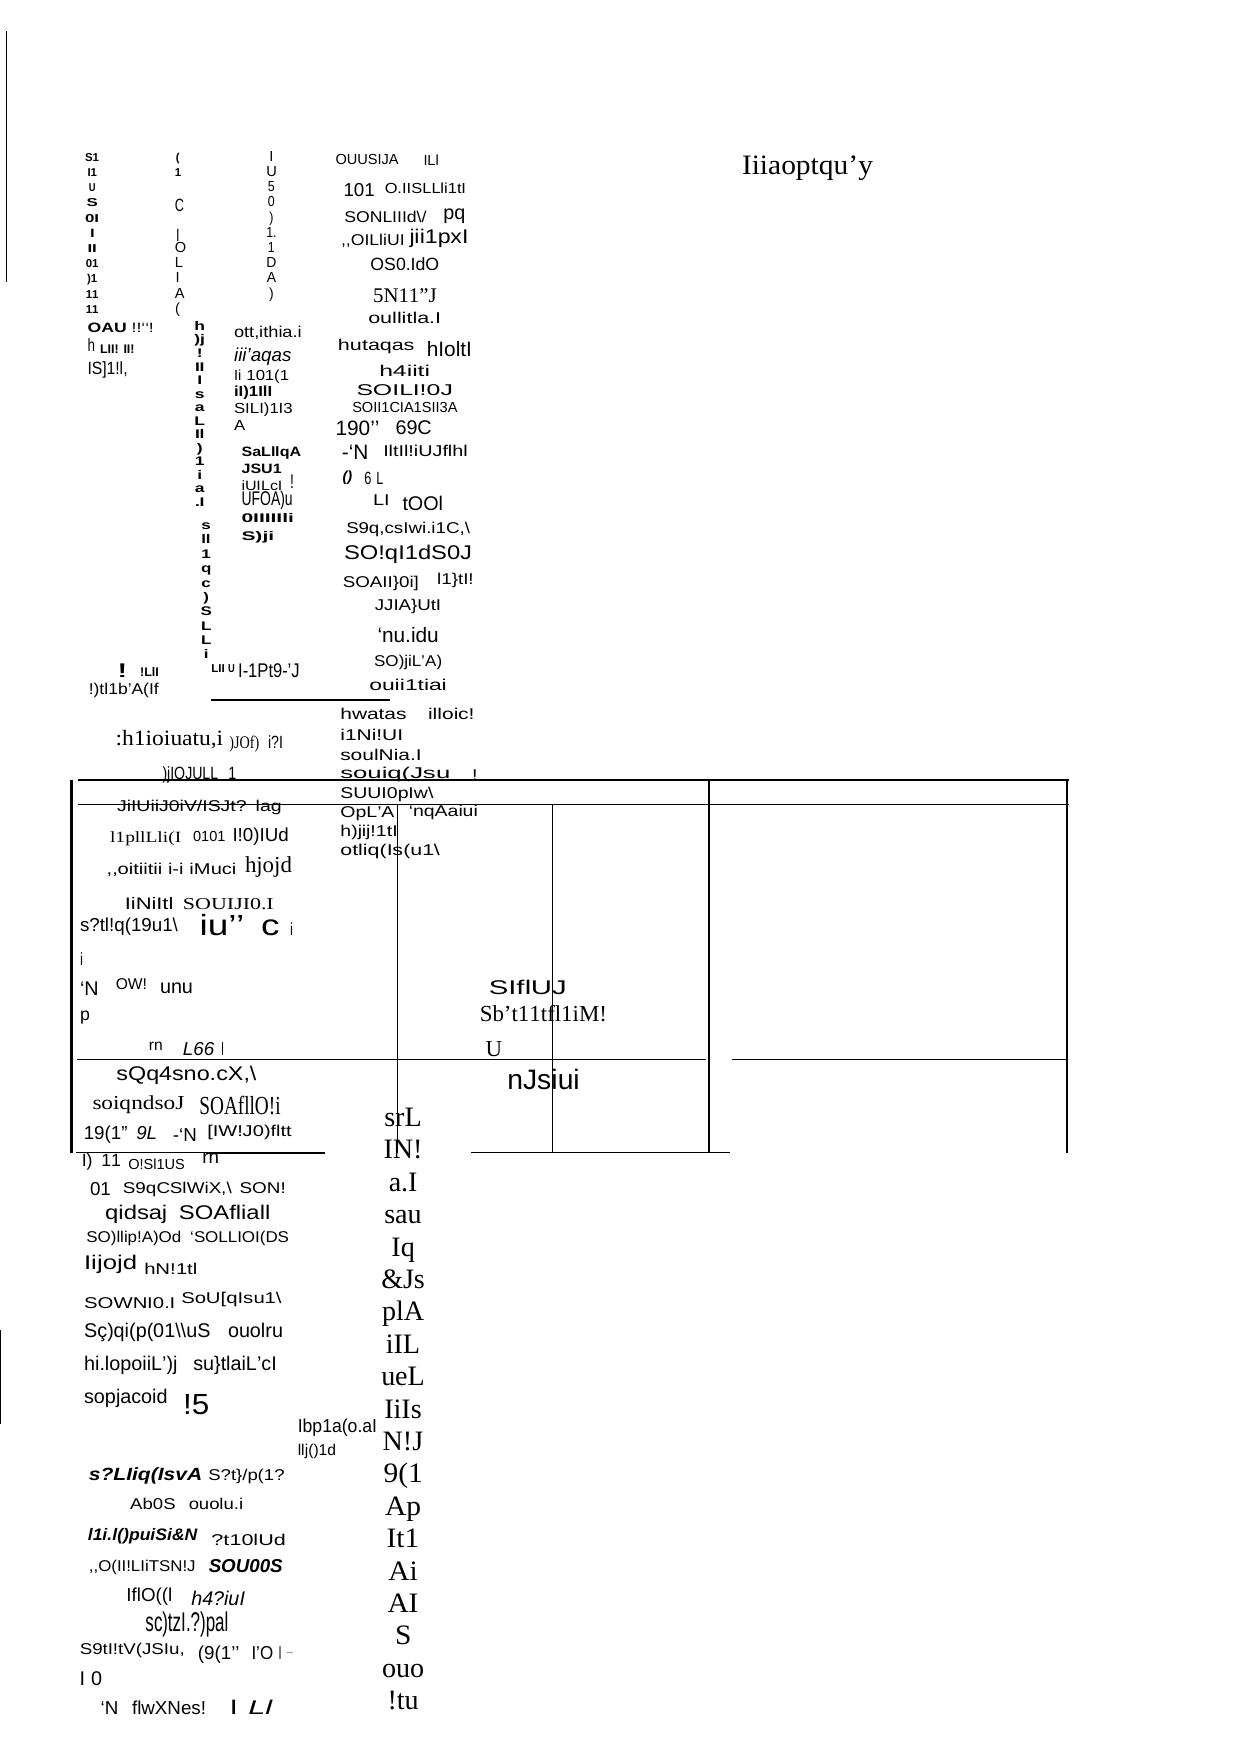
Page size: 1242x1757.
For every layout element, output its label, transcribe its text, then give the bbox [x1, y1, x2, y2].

text hwatas illoic! i1Ni!UI soulNia.I souiq(Jsu !SUUI0pIw\OpL’A ‘nqAaiui h)jij!1tI otliq(Is(u1\ [340, 781, 483, 804]
text SIJIIIIU>I [478, 897, 514, 915]
text h)j!III saLIl)1ia.I [192, 319, 207, 509]
text ott,ithia.i iii’aqas Ii 101(1 iI)1IlI SILI)1I3A [234, 323, 302, 433]
text sQq4sno.cX,\ soiqndsoJ SOAfllO!i [80, 1060, 293, 1121]
text SIflUJ S!Sb’t11tfl1iM!U ñjoid ?nJsiui [478, 1060, 514, 1098]
text 19(1” 9L -‘N [IW!J0)fltt I) 11 O!Sl1US rn 01 S9qCSlWiX,\ SON! qidsaj SOAfliall SO)llip!A)Od ‘SOLLIOI(DS [82, 1121, 293, 1152]
text hwatas illoic! i1Ni!UI soulNia.I souiq(Jsu !SUUI0pIw\OpL’A ‘nqAaiui h)jij!1tI otliq(Is(u1\ [398, 805, 483, 860]
text SIflUJ S!Sb’t11tfl1iM!U ñjoid ?nJsiui [478, 974, 514, 1059]
text S9tI!tV(JSIu, (9(1’’ I’O I — I 0 ‘N flwXNes! l Ll [79, 1639, 293, 1718]
text S1I1 U S0Il II 01)11111(1 C I OLIA(IU 50)1.1 DA) [84, 148, 100, 315]
text srLIN!a.I sauIq&JsplA iILueLIiIsN!J 9(1ApIt1AiAIS ouo!tu [380, 1100, 425, 1716]
text :h1ioiuatu,i )JOf) i?I )jIOJULL 1 JiIUiiJ0iV/ISJt? lag l1pllLli(I 0101 I!0)IUd ,,oitiitii i-i iMuci hjojd IiNiItl SOUIJI0.I [104, 726, 294, 779]
text OAU !!‘‘! h LII! II! IS]1!l, [87, 319, 138, 379]
text 19(1” 9L -‘N [IW!J0)fltt I) 11 O!Sl1US rn 01 S9qCSlWiX,\ SON! qidsaj SOAfliall SO)llip!A)Od ‘SOLLIOI(DS [82, 1153, 293, 1252]
text hwatas illoic! i1Ni!UI soulNia.I souiq(Jsu !SUUI0pIw\OpL’A ‘nqAaiui h)jij!1tI otliq(Is(u1\ [340, 805, 397, 860]
text () 6 L LI tOOl S9q,csIwi.i1C,\ SO!qI1dS0J SOAII}0i] l1}tI!JJIA}UtI ‘nu.idu SO)jiL’A) ouii1tiai [342, 464, 473, 699]
text hwatas illoic! i1Ni!UI soulNia.I souiq(Jsu !SUUI0pIw\OpL’A ‘nqAaiui h)jij!1tI otliq(Is(u1\ [340, 704, 483, 779]
text s?tl!q(19u1\ iu’’ c i i ‘N OW! unu p rn L66 I [80, 912, 293, 1059]
text sll1qc)SLLi [199, 518, 213, 661]
text SaLllqAJSU1 iUILcI !UFOA)u 0IIIIIliS)ji [241, 435, 302, 539]
text ! !LlI !)tl1b’A(If [71, 661, 159, 702]
text LII U I-1Pt9-’J [211, 661, 302, 699]
text S1I1 U S0Il II 01)11111(1 C I OLIA(IU 50)1.1 DA) [266, 148, 276, 300]
text s?LIiq(IsvA S?t}/p(1?Ab0S ouolu.i l1i.l()puiSi&N ?t10lUd ,,O(II!LIiTSN!J SOU00S IflO((l h4?iuI sc)tzI.?)pal [80, 1462, 293, 1639]
text Iiiaoptqu’y [601, 148, 1013, 180]
text OS0.IdO 5N11”J oullitla.I hutaqas hIoltI h4iiti SOILI!0J SOII1CIA1SII3A 190’’ 69C -‘N IltIl!iUJflhl [335, 254, 474, 464]
text OUUSIJA ILl 101 O.IISLLli1tI SONLIIId\/ pq ,,OILliUI jii1pxI [335, 148, 474, 253]
text tiio-ioz [478, 915, 514, 946]
text :h1ioiuatu,i )JOf) i?I )jIOJULL 1 JiIUiiJ0iV/ISJt? lag l1pllLli(I 0101 I!0)IUd ,,oitiitii i-i iMuci hjojd IiNiItl SOUIJI0.I [104, 781, 294, 804]
text Iijojd hN!1tl SOWNI0.I SoU[qIsu1\ Sç)qi(p(01\\uS ouolru hi.lopoiiL’)j su}tlaiL’cI sopjacoid !5 [84, 1252, 302, 1418]
text :h1ioiuatu,i )JOf) i?I )jIOJULL 1 JiIUiiJ0iV/ISJt? lag l1pllLli(I 0101 I!0)IUd ,,oitiitii i-i iMuci hjojd IiNiItl SOUIJI0.I [104, 805, 294, 912]
